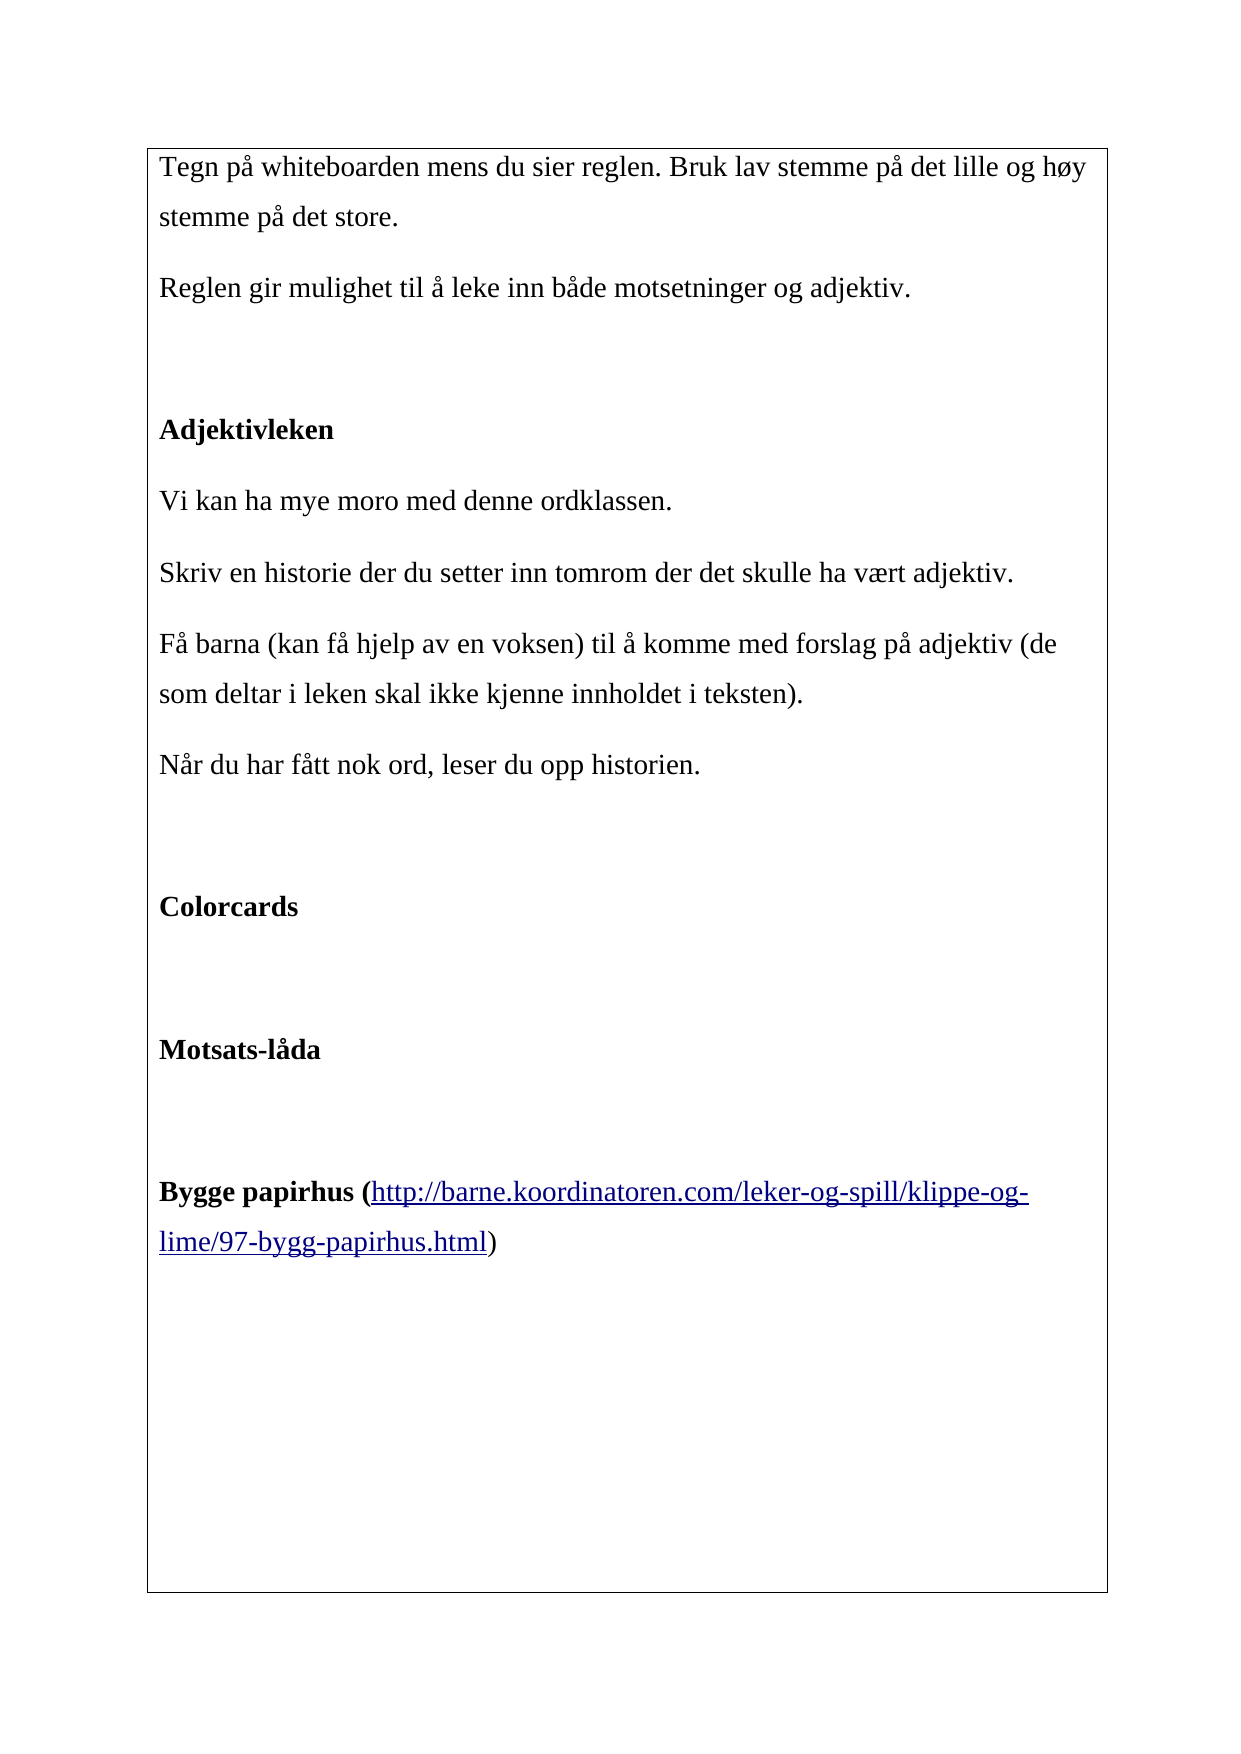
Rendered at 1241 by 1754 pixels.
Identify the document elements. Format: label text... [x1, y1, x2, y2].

table_cell Tegn på whiteboarden mens du sier reglen. Bruk lav stemme på det lille og høy stemme på det store. Reglen gir mulighet til å leke inn både motsetninger og adjektiv. Adjektivleken Vi kan ha mye moro med denne ordklassen. Skriv en historie der du setter inn tomrom der det skulle ha vært adjektiv. Få barna (kan få hjelp av en voksen) til å komme med forslag på adjektiv (de som deltar i leken skal ikke kjenne innholdet i teksten). Når du har fått nok ord, leser du opp historien. Colorcards Motsats-låda Bygge papirhus (http://barne.koordinatoren.com/leker-og-spill/klippe-og-lime/97-bygg-papirhus.html) [148, 149, 1107, 1592]
